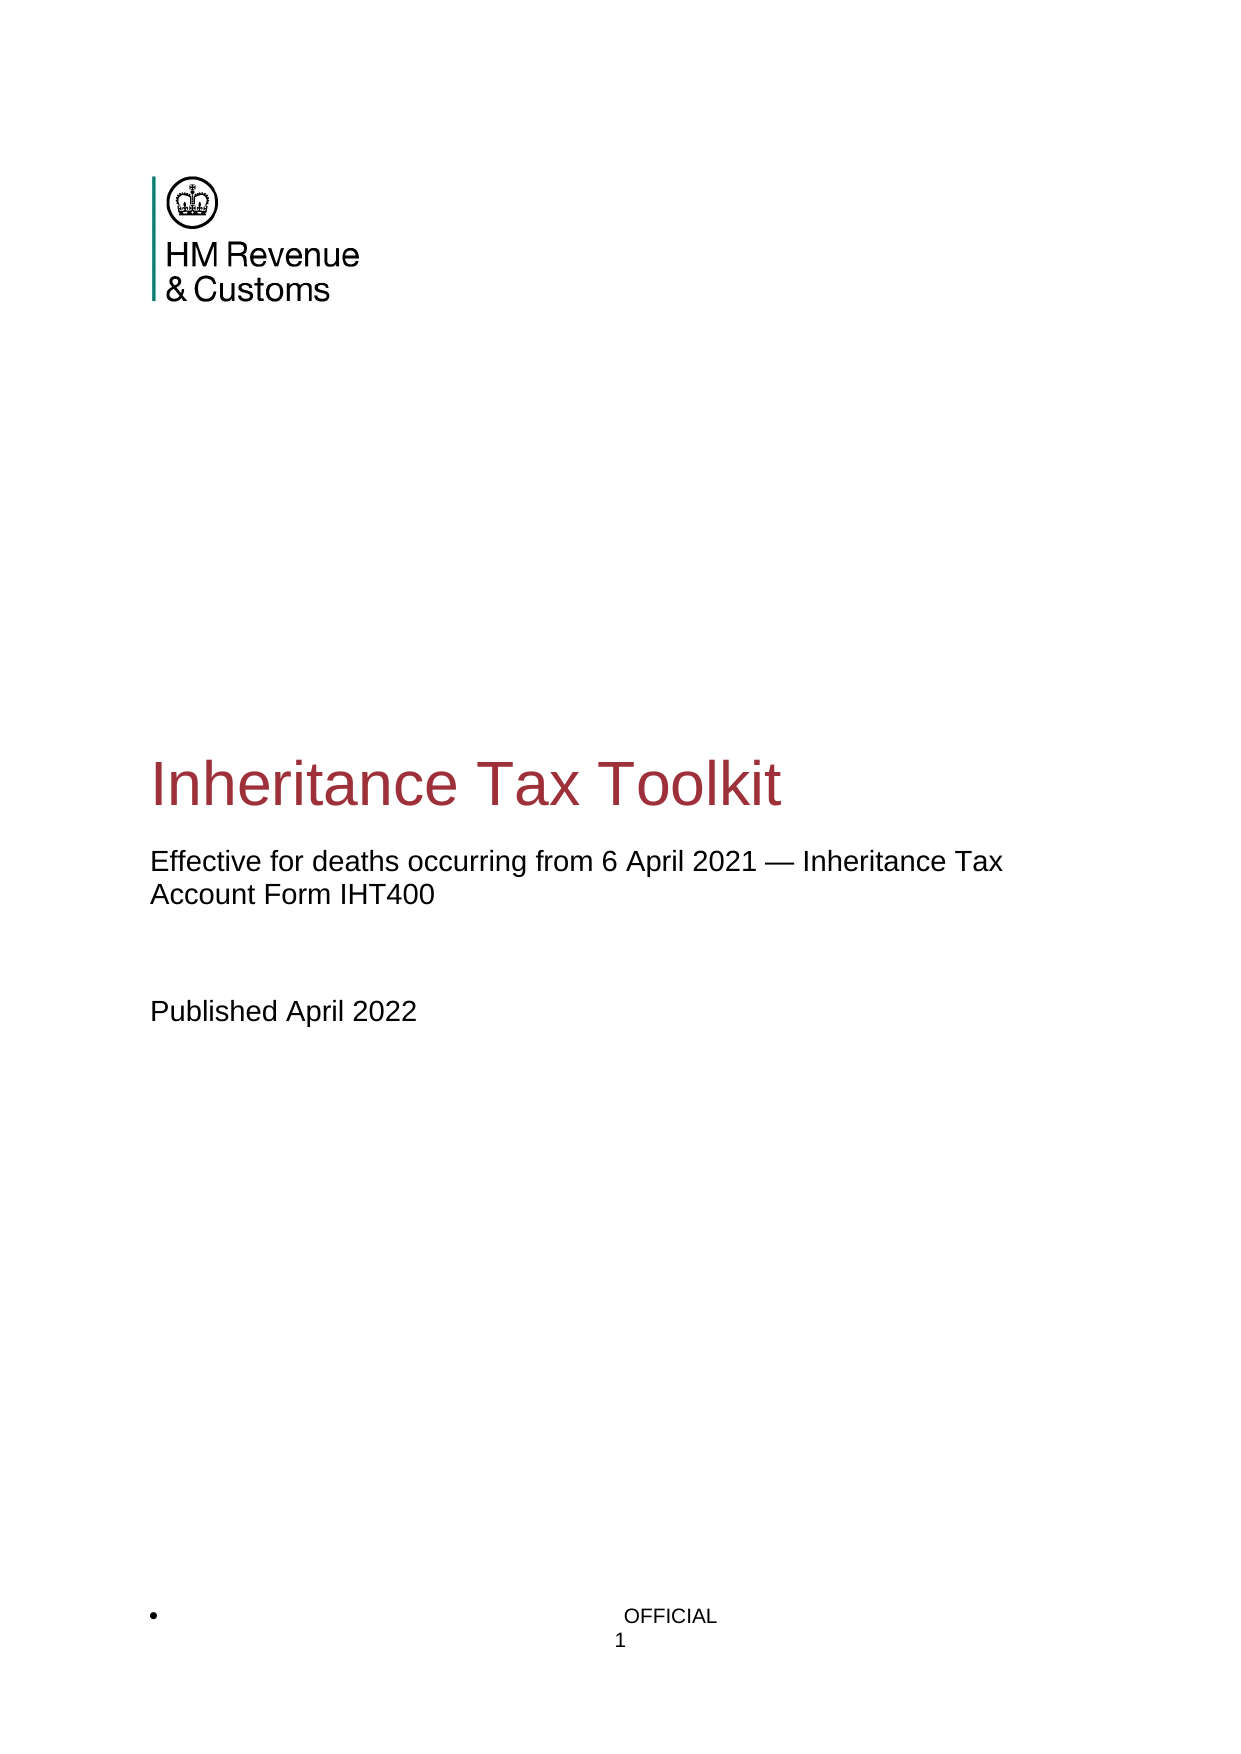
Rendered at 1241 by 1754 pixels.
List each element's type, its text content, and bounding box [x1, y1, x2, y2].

title Inheritance Tax Toolkit [150, 747, 1090, 819]
subtitle Published April 2022 [150, 994, 1090, 1028]
subtitle Effective for deaths occurring from 6 April 2021 — Inheritance Tax Account Form IHT400 [150, 844, 1090, 911]
